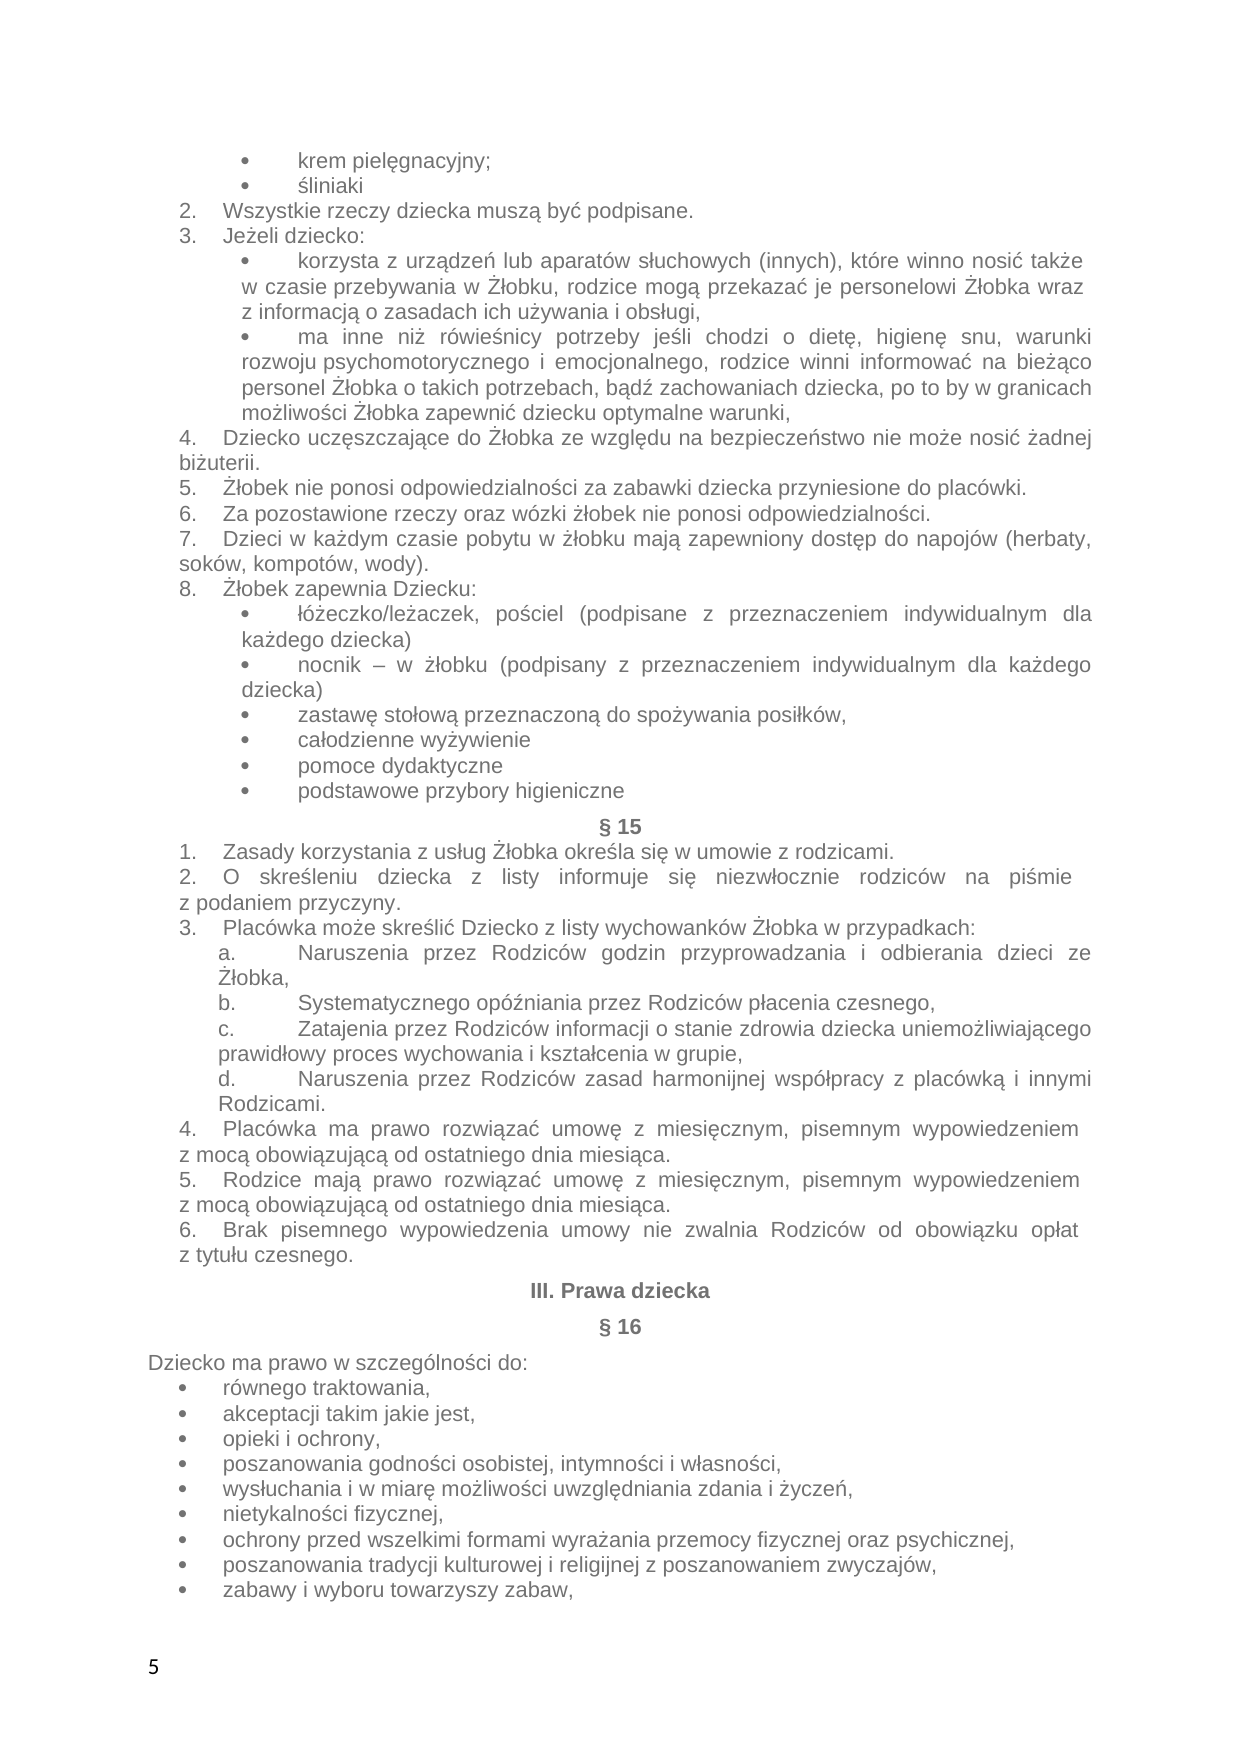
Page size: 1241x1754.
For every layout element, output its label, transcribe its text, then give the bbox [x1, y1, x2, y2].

list Brak pisemnego wypowiedzenia umowy nie zwalnia Rodziców od obowiązku opłat z tytułu czesnego. [179, 1217, 1093, 1267]
list Jeżeli dziecko: [179, 223, 1093, 248]
list Żłobek zapewnia Dziecku: [179, 576, 1093, 601]
list korzysta z urządzeń lub aparatów słuchowych (innych), które winno nosić także w czasie przebywania w Żłobku, rodzice mogą przekazać je personelowi Żłobka wraz z informacją o zasadach ich używania i obsługi, [241, 248, 1093, 324]
list akceptacji takim jakie jest, [179, 1401, 1093, 1426]
list Dziecko uczęszczające do Żłobka ze względu na bezpieczeństwo nie może nosić żadnej biżuterii. [179, 425, 1093, 475]
list opieki i ochrony, [179, 1426, 1093, 1451]
text III. Prawa dziecka [148, 1267, 1093, 1303]
list zastawę stołową przeznaczoną do spożywania posiłków, [241, 702, 1093, 727]
list Rodzice mają prawo rozwiązać umowę z miesięcznym, pisemnym wypowiedzeniem z mocą obowiązującą od ostatniego dnia miesiąca. [179, 1167, 1093, 1217]
text § 15 [148, 803, 1093, 839]
list podstawowe przybory higieniczne [241, 778, 1093, 803]
text Dziecko ma prawo w szczególności do: [148, 1339, 1093, 1375]
list całodzienne wyżywienie [241, 727, 1093, 753]
list Wszystkie rzeczy dziecka muszą być podpisane. [179, 198, 1093, 223]
list poszanowania godności osobistej, intymności i własności, [179, 1451, 1093, 1476]
list łóżeczko/leżaczek, pościel (podpisane z przeznaczeniem indywidualnym dla każdego dziecka) [241, 601, 1093, 652]
list Naruszenia przez Rodziców godzin przyprowadzania i odbierania dzieci ze Żłobka, [218, 940, 1093, 990]
list ochrony przed wszelkimi formami wyrażania przemocy fizycznej oraz psychicznej, [179, 1527, 1093, 1552]
list Zatajenia przez Rodziców informacji o stanie zdrowia dziecka uniemożliwiającego prawidłowy proces wychowania i kształcenia w grupie, [218, 1015, 1093, 1066]
list Placówka ma prawo rozwiązać umowę z miesięcznym, pisemnym wypowiedzeniem z mocą obowiązującą od ostatniego dnia miesiąca. [179, 1116, 1093, 1167]
list Naruszenia przez Rodziców zasad harmonijnej współpracy z placówką i innymi Rodzicami. [218, 1066, 1093, 1116]
list nietykalności fizycznej, [179, 1501, 1093, 1527]
list Żłobek nie ponosi odpowiedzialności za zabawki dziecka przyniesione do placówki. [179, 475, 1093, 501]
text § 16 [148, 1303, 1093, 1339]
list Systematycznego opóźniania przez Rodziców płacenia czesnego, [218, 990, 1093, 1015]
list śliniaki [241, 173, 1093, 198]
list Za pozostawione rzeczy oraz wózki żłobek nie ponosi odpowiedzialności. [179, 501, 1093, 526]
list krem pielęgnacyjny; [241, 148, 1093, 173]
list pomoce dydaktyczne [241, 753, 1093, 778]
list Placówka może skreślić Dziecko z listy wychowanków Żłobka w przypadkach: [179, 914, 1093, 940]
list poszanowania tradycji kulturowej i religijnej z poszanowaniem zwyczajów, [179, 1552, 1093, 1577]
list nocnik – w żłobku (podpisany z przeznaczeniem indywidualnym dla każdego dziecka) [241, 652, 1093, 702]
list wysłuchania i w miarę możliwości uwzględniania zdania i życzeń, [179, 1476, 1093, 1501]
list Zasady korzystania z usług Żłobka określa się w umowie z rodzicami. [179, 839, 1093, 864]
list O skreśleniu dziecka z listy informuje się niezwłocznie rodziców na piśmie z podaniem przyczyny. [179, 864, 1093, 914]
list Dzieci w każdym czasie pobytu w żłobku mają zapewniony dostęp do napojów (herbaty, soków, kompotów, wody). [179, 526, 1093, 576]
list zabawy i wyboru towarzyszy zabaw, [179, 1577, 1093, 1602]
list równego traktowania, [179, 1375, 1093, 1401]
list ma inne niż rówieśnicy potrzeby jeśli chodzi o dietę, higienę snu, warunki rozwoju psychomotorycznego i emocjonalnego, rodzice winni informować na bieżąco personel Żłobka o takich potrzebach, bądź zachowaniach dziecka, po to by w granicach możliwości Żłobka zapewnić dziecku optymalne warunki, [241, 324, 1093, 425]
